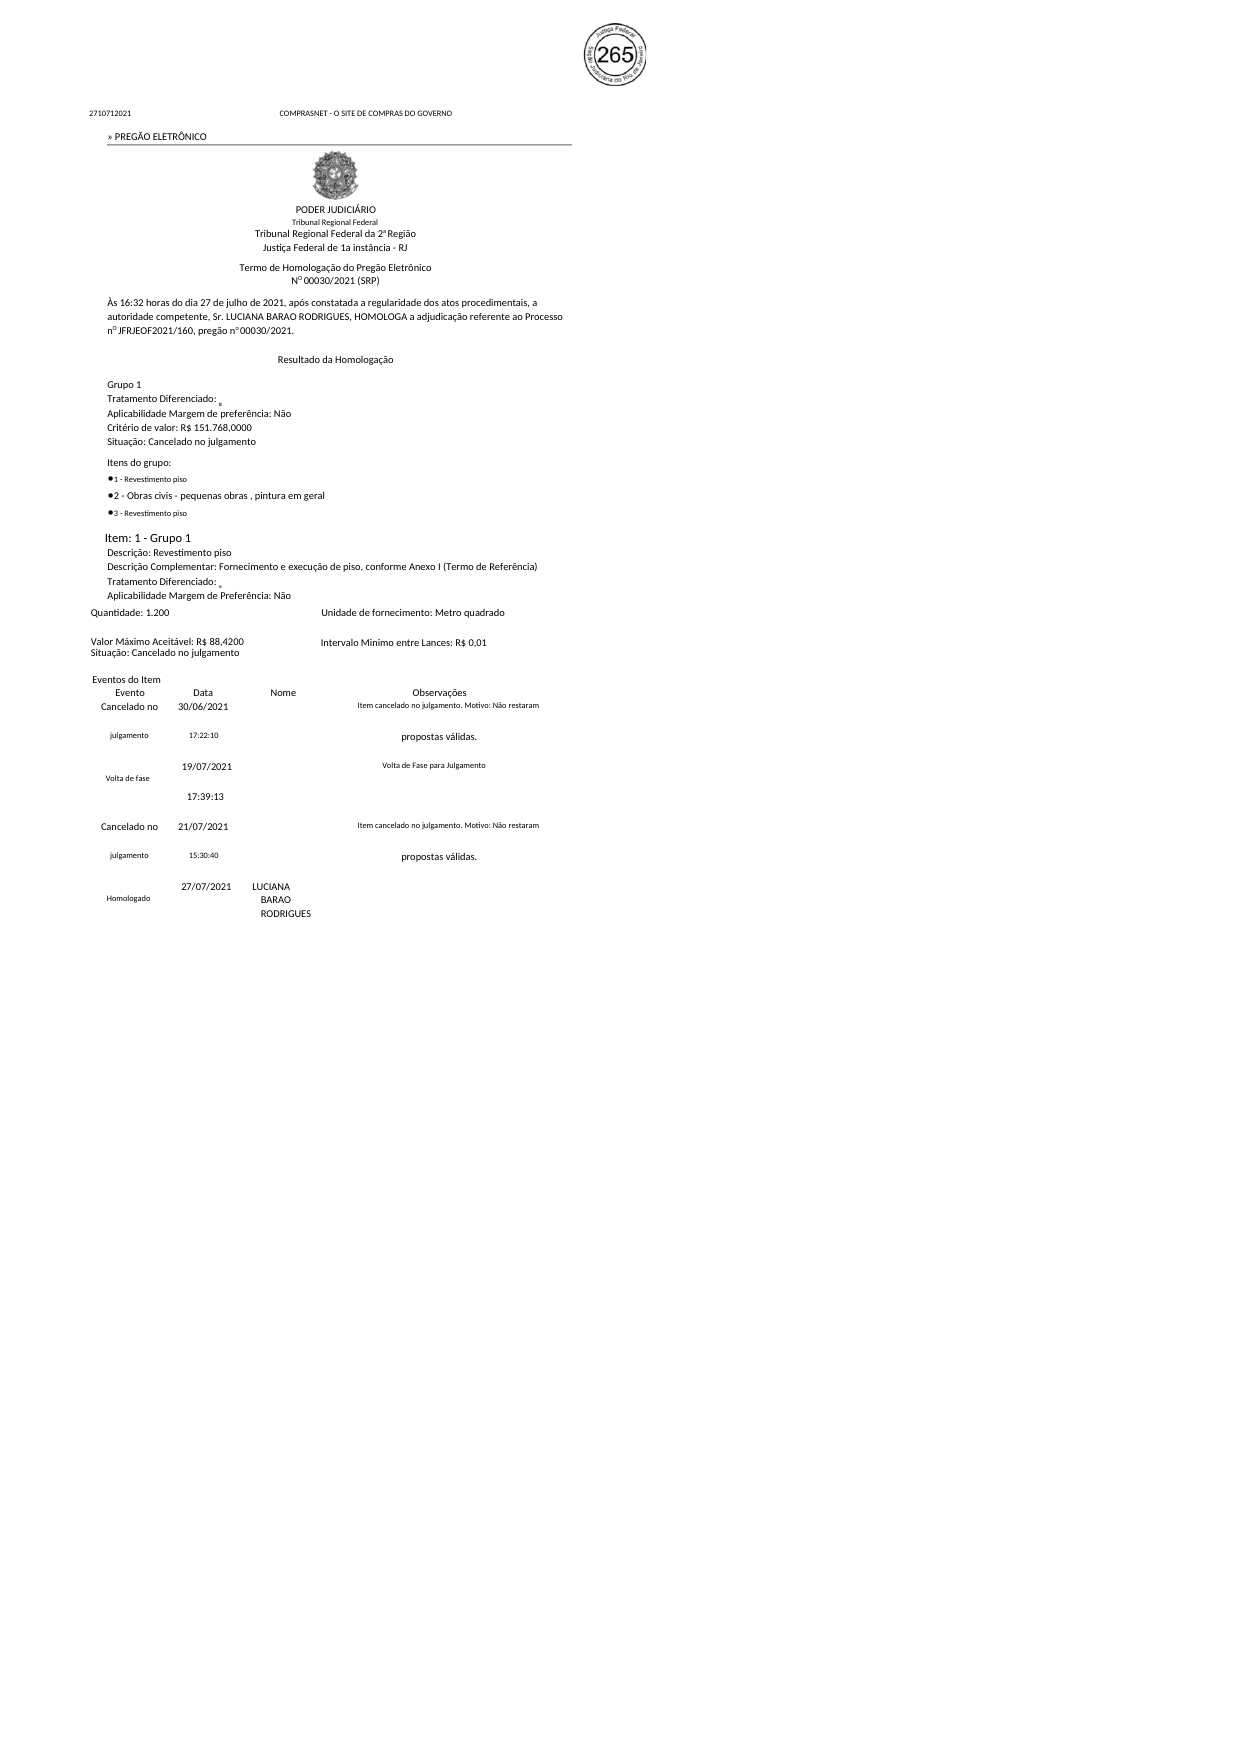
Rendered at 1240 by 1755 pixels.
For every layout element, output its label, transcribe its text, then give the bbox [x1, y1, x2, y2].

table_cell 27/07/2021 Homologado [91, 880, 247, 920]
table_cell [248, 760, 321, 790]
table_cell [248, 730, 321, 760]
table_cell 17:39:13 [91, 790, 247, 820]
text Aplicabilidade Margem de Preferência: Não [107, 589, 649, 602]
table_cell Volta de Fase para Julgamento [321, 760, 539, 790]
table_cell [248, 820, 321, 850]
text Descrição: Revestimento piso [107, 546, 649, 559]
text Descrição Complementar: Fornecimento e execução de piso, conforme Anexo I (Termo de Referência) [107, 561, 649, 573]
table_header [248, 606, 321, 636]
text » PREGÃO ELETRÔNICO [107, 131, 649, 143]
table_cell Item cancelado no julgamento. Motivo: Não restaram [321, 820, 539, 850]
text Tratamento Diferenciado: [107, 393, 649, 406]
table_cell Cancelado no 21/07/2021 [91, 820, 247, 850]
table_cell [248, 636, 321, 687]
text Critério de valor: R$ 151.768,0000 Situação: Cancelado no julgamento [107, 421, 282, 448]
text Às 16:32 horas do dia 27 de julho de 2021, após constatada a regularidade dos atos procedimentais, a autoridade competente, Sr. LUCIANA BARAO RODRIGUES, HOMOLOGA a adjudicação referente ao Processo nO JFRJEOF2021/160, pregão no 00030/2021. [107, 296, 573, 337]
text Tribunal Regional Federal [91, 217, 579, 227]
table_cell Intervalo Minimo entre Lances: R$ 0,01 [321, 636, 539, 687]
text Grupo 1 [107, 378, 649, 391]
text Aplicabilidade Margem de preferência: Não [107, 407, 649, 420]
table_cell 19/07/2021 Volta de fase [91, 760, 247, 790]
table_cell [321, 880, 539, 920]
text Tribunal Regional Federal da 2a Região Justiça Federal de 1a instância - RJ [251, 228, 419, 254]
table_cell julgamento 17:22:10 [91, 730, 247, 760]
table_header Unidade de fornecimento: Metro quadrado [321, 606, 539, 636]
text NO 00030/2021 (SRP) [92, 274, 579, 287]
list 1 - Revestimento piso [83, 470, 649, 486]
text 2710712021 COMPRASNET - O SITE DE COMPRAS DO GOVERNO [89, 108, 651, 118]
list 3 - Revestimento piso [83, 504, 649, 519]
text Termo de Homologação do Pregão Eletrônico [92, 261, 579, 274]
text PODER JUDICIÁRIO [92, 203, 579, 216]
list 2 - Obras civis - pequenas obras , pintura em geral [83, 487, 649, 502]
table_cell [248, 790, 321, 820]
text Tratamento Diferenciado: [107, 575, 649, 588]
table_cell Item cancelado no julgamento. Motivo: Não restaram [321, 700, 539, 730]
subtitle Item: 1 - Grupo 1 [104, 530, 649, 546]
table_cell [321, 790, 539, 820]
table_cell julgamento 15:30:40 [91, 850, 247, 880]
table_cell [248, 700, 321, 730]
table_cell [248, 850, 321, 880]
table_cell Valor Máximo Aceitável: R$ 88,4200 Situação: Cancelado no julgamento Eventos do Item [91, 636, 247, 687]
text Resultado da Homologação [92, 354, 579, 366]
text Itens do grupo: [107, 456, 649, 469]
table_cell Evento Data [91, 687, 247, 700]
table_cell Nome [248, 687, 321, 700]
table_cell Cancelado no 30/06/2021 [91, 700, 247, 730]
table_cell propostas válidas. [321, 730, 539, 760]
table_cell Observações [321, 687, 539, 700]
table_header Quantidade: 1.200 [91, 606, 247, 636]
table_cell LUCIANA BARAO RODRIGUES [248, 880, 321, 920]
table_cell propostas válidas. [321, 850, 539, 880]
